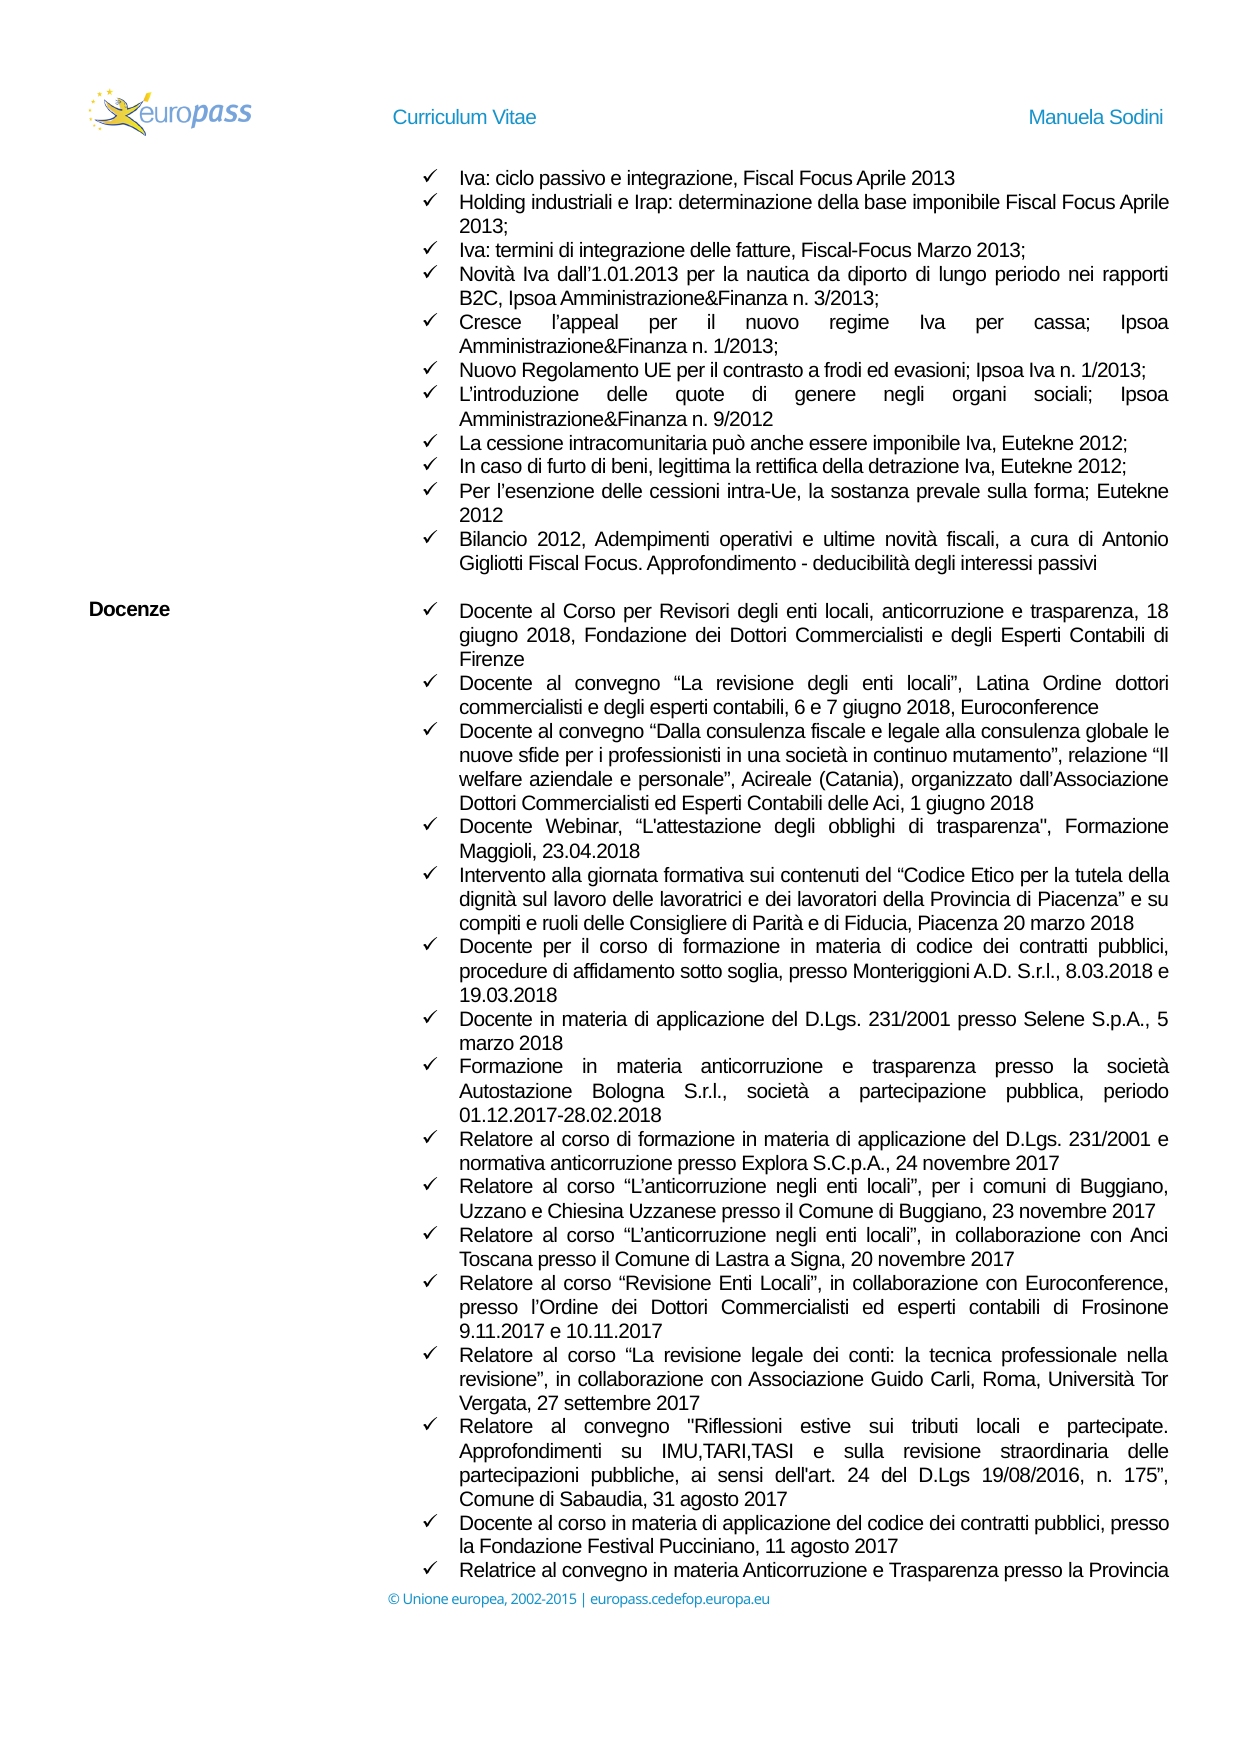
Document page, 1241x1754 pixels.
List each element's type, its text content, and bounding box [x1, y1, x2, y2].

picture [88, 88, 252, 136]
table_header La trasformazione da società di capitali ad azienda speciale, Public Utilities, 13.07.2018 Rapporto di genere sul personale entro fine giugno anche per le aziende pubbliche, Quotidiano del Sole 24 Ore Enti locali & PA dell’11.05.2018 Organismi Indipendenti di Valutazione: termine al 30 aprile 2018 per le attestazioni OIV relative ai dati pubblicati al 31 marzo 2018, Public Utilities, 9.03.2018 Non profit, così il censimento dei finanziamenti entro il 28 febbraio, Quotidiano del Sole 24 Ore Enti locali & PA del 12.02.2018 Scadenze/1 - Pa, ordini professionali e partecipate, a fine gennaio l'anticorruzione chiede il conto Quotidiano del Sole 24 Ore Enti locali & PA del 26.01.2018 L’in house nel mondo delle Public utilities: iscrizione all’elenco e FAQ Anac, Public Utilities, 24.01.2018 Iscrizione nell’Elenco delle amministrazioni aggiudicatrici e degli enti aggiudicatori che operano mediante affidamenti diretti nei confronti di proprie società in house Public Utilities, 16.01.2018 Foia, l’accesso generalizzato non ammette limiti temporali Quotidiano del Sole 24 Ore Enti locali & PA del 2.06.2017 Fondazioni e trasparenza, per l’Anac il requisito dimensionale è l’attivo dello stato patrimoniale, Quotidiano del Sole 24 Ore Enti locali & PA del 18.04.2017 Open data appalti 2016, pubblicazione prorogata al 20 febbraio solo nelle zone terremotate, Quotidiano del Sole 24 Ore Enti locali & PA del 6.02.2017 Il potenziamento del sistema di welfare aziendale, Ipsoa Amministrazione&Finanza, 2-2017 Commenti alle osservazioni di Assonime allo schema di linee guida FOIA di Anac e in materia di trasparenza per le società a partecipazione pubblica, Fondazione Nazionale Commercialisti, 30 gennaio 2017 Concorrenza, accesso civico incompatibile con le società quotate, Quotidiano del Sole 24 Ore Enti locali & PA del 20.01.2017 Pubblicità patrimoniale anche nei «piccoli» Comuni, Quotidiano del Sole 24 Ore Enti locali & PA del 23.12.2016 Foia in vigore da domani - Ecco le istruzioni operative per le amministrazioni, Quotidiano del Sole 24 Ore Enti locali & PA del 22.12.2016 Codici di comportamento anche per il rettore, le istruzioni dell'Anac alle università pubbliche, Quotidiano del Sole 24 Ore Enti locali & PA del 14.12.2016 Slitta al 16 gennaio il termine per la relazione del responsabile prevenzione e corruzione, Quotidiano del Sole 24 Ore Enti locali & PA del 8.12.2016 Obblighi di pubblicità, responsabilità condivisa sulla pubblicazione degli atti, Quotidiano del Sole 24 Ore Enti locali & PA del 30.11.2016 Focus sullo stato di attuazione della normativa in materia di prevenzione della corruzione, pubblicità e trasparenza, alla luce delle modifiche introdotte dal D.Lgs. 25 maggio 2016, n. 97, Fondazione Nazionale Commercialisti, 30 novembre 2016 Per il nuovo accesso civico contributi all'Anac entro il 28 novembre, Quotidiano del Sole 24 Ore Enti locali & PA del 21.11.2016 Le quote di genere nelle società a partecipazione pubblica, dalla Legge Golfo-Mosca al nuovo Testo Unico, Fondazione Nazionale Commercialisti, 31 ottobre 2016 Partecipate e quote, qualche passo avanti negli ultimi tre anni, Quotidiano del Sole 24 Ore Enti locali & PA del 26.10.2016 La riforma delle partecipate «taglia» la parità di genere nei cda, Quotidiano del Sole 24 Ore Enti locali & PA del 5.10.2016 Valutare le start up, Ipsoa, Amministrazione&Finanza, n. 10/2016 Guida alla lettura del Testo Unico in materia di società a partecipazione pubblica, Fondazione Nazionale Commercialisti, 30 settembre 2016 Anticorruzione, trasparenza negli ordini professionali dal 23 dicembre, Quotidiano del Sole 24 Ore Enti locali & PA del 8.09.2016 Linee guida e relativo questionario della Corte dei Conti per la predisposizione della relazione sul rendiconto 2015 a cura dell’organo di revisione, Fondazione Nazionale Commercialisti, 30 luglio 2016 Valutazione d’azienda, a cura di Stefano Pozzoli, Ipsoa, giugno 2016, cap. 6 Il tasso di attualizzazione di Manuela Sodini e cap. 10 La valutazione. Applicazioni particolari di Stefano Pozzoli e Manuela Sodini Le verifiche di cassa dell’organo di revisione negli enti locali, Fondazione Nazionale Commercialisti, 14 giugno 2016 Il pareggio di bilancio in sostituzione del patto di Stabilità, Fondazione Nazionale Commercialisti, 30 maggio 2016 Anticorruzione, il nuovo modello di piano guarda alla riforma Madia, Quotidiano del Sole 24 Ore Enti locali & PA del 30.05.2016 Anac, così i controlli su incompatibilità e inconferibilità degli incarichi, Quotidiano del Sole 24 Ore Enti locali & PA del 18.05.2016 La legge di stabilità 2016 spinge il welfare aziendale con la leva fiscale, Fondazione Nazionale Commercialisti, 31 marzo 2016 Dai nuovi obblighi di trasparenza incognite operative per enti pubblici, partecipate e ordini professionali, Quotidiano del Sole 24 Ore Enti locali & PA del 24.03.2016 Patent box: norme e problemi di calcolo, Guida alla Contabilità e Bilancio, Sole 24 Ore, 2/2016 Super ammortamenti: come funziona la nuova agevolazione? Ipsoa, Amministrazione&Finanza, n. 2/2016 Consulenze nelle controllate, sanzione pari al compenso se l’incarico non è “trasparente”, Quotidiano del Sole 24 Ore Enti locali & PA del 26.01.2016 Valutare le società in perdita, Guida alla Contabilità e Bilancio, Sole 24 Ore, 12/2015 Il valore di un’azienda in base ai multipli, Fondazione Nazionale Commercialisti, 30 novembre 2015 Come misurare il valore di una “start-up”, Guida alla Contabilità e Bilancio, Sole 24 Ore, 11/2015 Il Difensore Civico, Fondazione Nazionale Commercialisti, 30 settembre 2015 Norme di comportamento del collegio sindacale: il rapporto tra il collegio sindacale e l’organismo di vigilanza, Sole 24 Ore Guida alla contabilità e bilancio 5/2015 Rendiconto finanziario anche per le imprese di ridotte dimensioni, Sole 24 Ore Guida alla contabilità e bilancio 4/2015 Negato il diritto di accesso alle "cartelle" se sono scaduti i termini di obbligo di custodia Quotidiano del Sole 24 Ore Enti locali & PA del 5.03.2015 Trasparenza, diventano effettive le sanzioni per chi non pubblica redditi e compensi Quotidiano del Sole 24 Ore Enti locali & PA del 10.02.2015 CFC nella Legge di Stabilità 2015, Sole 24 Ore Guida ai Controlli Fiscali 2/2015 Sullo split payment le istruzioni dei commercialisti, Quotidiano del Sole 24 Ore Enti locali & PA del 16.01.2015 Recupero dell’IVA nelle procedure concorsuali minori, Ipsoa Iva n. 2/2015 Il diritto di accesso dei consiglieri comunali e provinciali senza limiti di riservatezza, Quotidiano del Sole 24 Ore Enti locali & PA del 4.01.2015 Per Oiv e responsabili della trasparenza invio attestazioni all'Anac entro il 31 gennaio, Quotidiano del Sole 24 Ore Enti locali & PA del 4.01.2015 Fondazioni ed associazioni al difficile appuntamento con la relazione anticorruzione di fine anno, Quotidiano del Sole 24 Ore Enti locali & PA del 17.12.2014 Diritto di accesso rafforzato agli atti “trasparenti” per il decreto anticorruzione, Quotidiano del Sole 24 Ore Enti locali & PA del 9.12.2014 Start up: la normativa agevolativa vigente e la situazione italiana, Ipsoa Amministrazione&Finanza n. 9/2014 La trasformazione delle DTA in crediti di imposta alle luce delle ultime novità, Ipsoa Amministrazione&Finanza n. 8/2014 Conferimento d’azienda: in attesa del principio contabile interviene Assonime, Il Sole 24 Ore Guida alla Contabilità & Bilancio n. 5/2014 Le PMI come possono contrastare il credit crunch?, Il Sole 24 Ore Guida alla Contabilità & Bilancio n. 4/2014 Il regime fiscale dei mini bond fra deduzioni ed esenzioni, Ipsoa Amministrazione&Finanza n. 4/2014 Impianti fotovoltaici: si allineano le posizioni, Ipsoa Amministrazione&Finanza n. 3/2014 Determinazione della posizione finanziaria netta secondo il Documento n. 22 dell’IRDCEC, Ipsoa Amministrazione&Finanza n. 2/2014 Agenzia delle Entrate e Suprema Corte di nuovo allineate sulla deducibilità dell’indennità suppletiva di clientela, Ipsoa Bilancio e Reddito d’impresa n. 2/2014 (prossima pubblicazione) Il welfare aziendale, opportunità e trattamento fiscale, Ipsoa Amministrazione&Finanza n. 1/2014 Oggi la quarta edizione di Elite, il progetto di Borsa Italiana per le PMI, Eutekne Ottobre 2013 Entro fine mese va comunicata l’Iva per cassa applicata da dicembre 2012, Eutekne Settembre 2013 Pex: nuovi orientamenti dell’Agenzia delle Entrate, Ipsoa Amministrazione&Finanza n. 8/2013 La deduzione degli interessi passivi: analisi di alcuni “casi aperti”, Ipsoa Amministrazione&Finanza n. 6/2013; Irap e holding industriali: chiarimenti di Assonime, Fiscal Focus Aprile 2013 Iva: ciclo passivo e integrazione, Fiscal Focus Aprile 2013 Holding industriali e Irap: determinazione della base imponibile Fiscal Focus Aprile 2013; Iva: termini di integrazione delle fatture, Fiscal-Focus Marzo 2013; Novità Iva dall’1.01.2013 per la nautica da diporto di lungo periodo nei rapporti B2C, Ipsoa Amministrazione&Finanza n. 3/2013; Cresce l’appeal per il nuovo regime Iva per cassa; Ipsoa Amministrazione&Finanza n. 1/2013; Nuovo Regolamento UE per il contrasto a frodi ed evasioni; Ipsoa Iva n. 1/2013; L’introduzione delle quote di genere negli organi sociali; Ipsoa Amministrazione&Finanza n. 9/2012 La cessione intracomunitaria può anche essere imponibile Iva, Eutekne 2012; In caso di furto di beni, legittima la rettifica della detrazione Iva, Eutekne 2012; Per l’esenzione delle cessioni intra-Ue, la sostanza prevale sulla forma; Eutekne 2012 Bilancio 2012, Adempimenti operativi e ultime novità fiscali, a cura di Antonio Gigliotti Fiscal Focus. Approfondimento - deducibilità degli interessi passivi Docente al Corso per Revisori degli enti locali, anticorruzione e trasparenza, 18 giugno 2018, Fondazione dei Dottori Commercialisti e degli Esperti Contabili di Firenze Docente al convegno “La revisione degli enti locali”, Latina Ordine dottori commercialisti e degli esperti contabili, 6 e 7 giugno 2018, Euroconference Docente al convegno “Dalla consulenza fiscale e legale alla consulenza globale le nuove sfide per i professionisti in una società in continuo mutamento”, relazione “Il welfare aziendale e personale”, Acireale (Catania), organizzato dall’Associazione Dottori Commercialisti ed Esperti Contabili delle Aci, 1 giugno 2018 Docente Webinar, “L'attestazione degli obblighi di trasparenza", Formazione Maggioli, 23.04.2018 Intervento alla giornata formativa sui contenuti del “Codice Etico per la tutela della dignità sul lavoro delle lavoratrici e dei lavoratori della Provincia di Piacenza” e su compiti e ruoli delle Consigliere di Parità e di Fiducia, Piacenza 20 marzo 2018 Docente per il corso di formazione in materia di codice dei contratti pubblici, procedure di affidamento sotto soglia, presso Monteriggioni A.D. S.r.l., 8.03.2018 e 19.03.2018 Docente in materia di applicazione del D.Lgs. 231/2001 presso Selene S.p.A., 5 marzo 2018 Formazione in materia anticorruzione e trasparenza presso la società Autostazione Bologna S.r.l., società a partecipazione pubblica, periodo 01.12.2017-28.02.2018 Relatore al corso di formazione in materia di applicazione del D.Lgs. 231/2001 e normativa anticorruzione presso Explora S.C.p.A., 24 novembre 2017 Relatore al corso “L’anticorruzione negli enti locali”, per i comuni di Buggiano, Uzzano e Chiesina Uzzanese presso il Comune di Buggiano, 23 novembre 2017 Relatore al corso “L’anticorruzione negli enti locali”, in collaborazione con Anci Toscana presso il Comune di Lastra a Signa, 20 novembre 2017 Relatore al corso “Revisione Enti Locali”, in collaborazione con Euroconference, presso l’Ordine dei Dottori Commercialisti ed esperti contabili di Frosinone 9.11.2017 e 10.11.2017 Relatore al corso “La revisione legale dei conti: la tecnica professionale nella revisione”, in collaborazione con Associazione Guido Carli, Roma, Università Tor Vergata, 27 settembre 2017 Relatore al convegno "Riflessioni estive sui tributi locali e partecipate. Approfondimenti su IMU,TARI,TASI e sulla revisione straordinaria delle partecipazioni pubbliche, ai sensi dell'art. 24 del D.Lgs 19/08/2016, n. 175”, Comune di Sabaudia, 31 agosto 2017 Docente al corso in materia di applicazione del codice dei contratti pubblici, presso la Fondazione Festival Pucciniano, 11 agosto 2017 Relatrice al convegno in materia Anticorruzione e Trasparenza presso la Provincia di Pistoia, 1 giugno 2017 Relatrice al convegno in materia Anticorruzione e Trasparenza presso la Provincia di Pistoia, 25 maggio 2017 Relatrice al convegno “Il Testo Unico sulle società a partecipazione pubblica dopo la sentenza della Corte Costituzionale 251/2016 e lo schema di decreto correttivo” Sole 24 Ore, presso l’Ordine dei Dottori Commercialisti ed esperti contabili di Latina 4 e 5 maggio 2017 Docente per corso di formazione presso Autostazione Bologna S.r.l. in materia di anticorruzione e trasparenza, Bologna 28 febbraio 2017 Intervento “ll nuovo accesso "generalizzato" ed il ruolo della Difesa civica alla luce del D.Lgs. 97/2016 e dello schema linee guida Anac”, Regione Toscana, 14.12.2016 Docente al corso di formazione in materia 231 presso Selene S.p.A., Lucca 13.12.2016 Relatrice al convegno Controlli sugli organismi partecipati, Sole 24 Ore, presso l’Ordine dei Dottori Commercialisti ed esperti contabili di Frosinone 18.11.2016 Relatrice al convegno Il ruolo e le verifiche del Revisore negli enti locali, Sole 24 Ore, presso l’Ordine dei Dottori Commercialisti ed esperti contabili di Frosinone 12.11.2016 Relatrice alla giornata formativa in materia di trasparenza e anticorruzione nelle società a partecipazione pubblica, Radicondoli (Siena), 27 ottobre 2016 Relatrice al convegno “La revisione negli enti locali: responsabilità, adempimenti e società partecipate alla luce delle novità 2016”, Sole 24 Ore, presso l’Ordine dei Dottori Commercialisti ed esperti contabili di Latina 7 e 8 giugno 2016 Docente novità in materia di anticorruzione e trasparenza, Fondazione Carnevale di Viareggio, Viareggio 2.05.2016 Intervento al convegno “La difesa civica in Toscana oggi”, 18.12.2015 presso la Regione Toscana Relatrice al convegno “Il ruolo dell’organo di revisione Guida operativa all’esercizio della funzione di Revisore negli enti locali”, Sole 24 Ore, presso l’Ordine dei Dottori Commercialisti ed esperti contabili di Frosinone 22.10.2015 Relatrice al corso “Le novità in materia di anticorruzione e trasparenza – Enti locali e società partecipate”, Aulla 31.07.2015 Moderatore al convegno “Gli strumenti dedicati alle imprese per crescere e competere a livello internazionale” Milano, 15.04.2014 in collaborazione con Borsa Italiana, Ministero dello Sviluppo Economico ed Associazione Nazionale Imprese Cosmetiche Relatrice al convegno “Donne fra famiglia, lavoro, politica e sociale” organizzato dalla Regione Toscana, Lucca 4.04.2014 Relatrice al Forum “Prospettive per l’internazionalizzazione delle imprese in Toscana” organizzato dalla Regione Toscana, Firenze 28.03.2014 Docente al corso in materia di Iva per Snai S.p.A. (società quotata in borsa), Lucca Novembre 2013 Moderatore evento “Elite è crescita, cambiamento e leadership” in collaborazione con Borsa Italiana, Confindustria Pistoia, Assindustria Lucca, Unione Industriale Pratese, Deloitte & Tousche S.p.A., Pistoia Ottobre 2013 Docente per il corso di 72 ore contabilità generale organizzato da Esedra S.r.l., agenzia formativa accreditata dalla Regione Toscana, Lucca (ottobre 2012-aprile 2013) Docente corso in materia di bilancio e imposte per Snai S.p.A. (società quotata in borsa), Lucca Marzo 2013 Relatrice al convegno “Modelli dichiarativi 2013”, Parma, Marzo 2013 Relatrice al convegno “Modelli Dichiarativi 2013 – le novità fiscali”, Roma, Marzo 2013 Relatrice al convegno “Modelli dichiarativi 2013”, Messina, Marzo 2013 [384, 166, 1169, 1582]
table_header Docenze [89, 166, 384, 1582]
